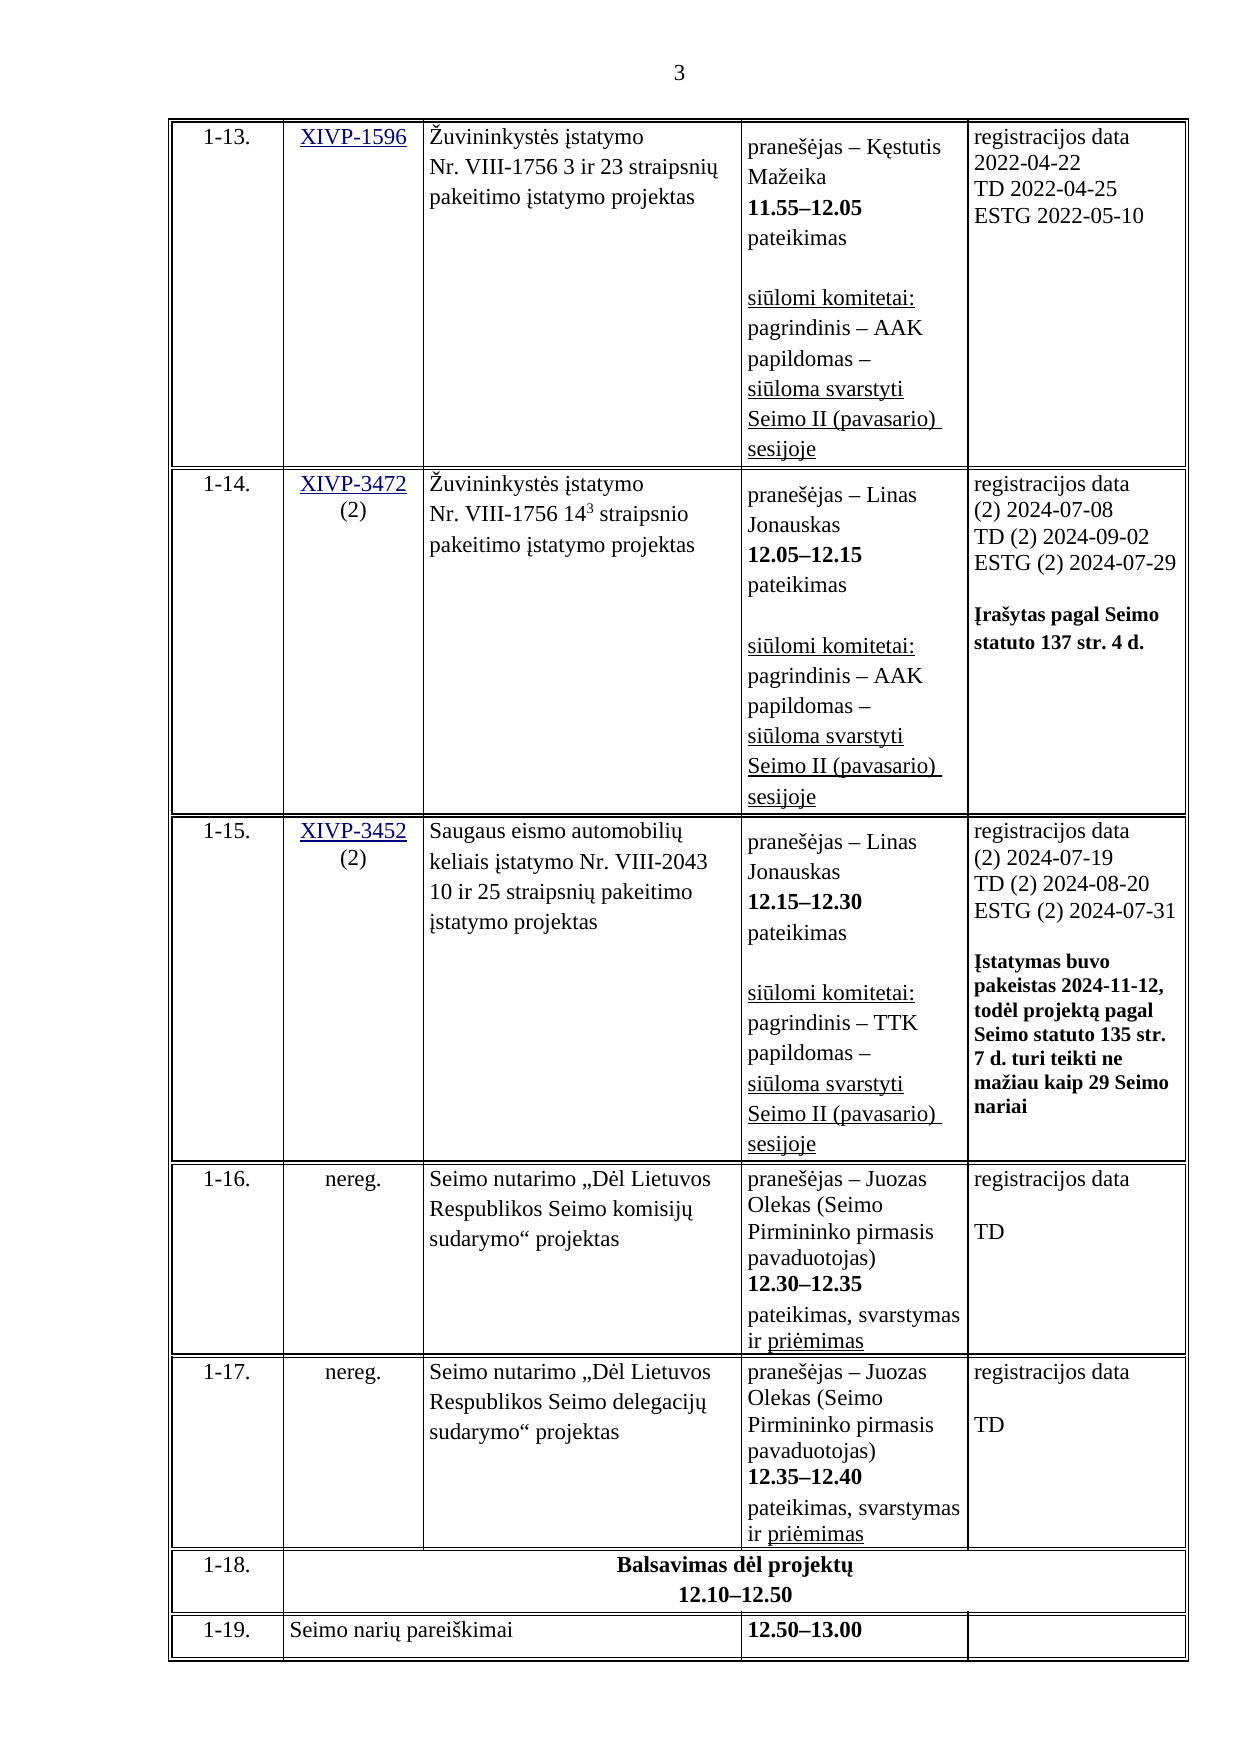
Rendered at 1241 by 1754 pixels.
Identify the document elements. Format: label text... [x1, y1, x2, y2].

table_cell 1-16. [173, 1165, 283, 1353]
table_cell Žuvininkystės įstatymo Nr. VIII-1756 3 ir 23 straipsnių pakeitimo įstatymo projektas [424, 123, 741, 466]
table_cell pranešėjas – Juozas Olekas (Seimo Pirmininko pirmasis pavaduotojas) 12.30–12.35 pateikimas, svarstymas ir priėmimas [742, 1165, 967, 1353]
table_cell [1189, 118, 1240, 466]
table_cell [1189, 1353, 1240, 1546]
table_cell pranešėjas – Linas Jonauskas 12.15–12.30 pateikimas siūlomi komitetai: pagrindinis – TTK papildomas – siūloma svarstyti Seimo II (pavasario) sesijoje [742, 818, 967, 1160]
table_cell pranešėjas – Linas Jonauskas 12.05–12.15 pateikimas siūlomi komitetai: pagrindinis – AAK papildomas – siūloma svarstyti Seimo II (pavasario) sesijoje [742, 470, 967, 813]
table_cell registracijos data TD [969, 1165, 1185, 1353]
table_cell nereg. [284, 1358, 423, 1546]
table_cell pranešėjas – Kęstutis Mažeika 11.55–12.05 pateikimas siūlomi komitetai: pagrindinis – AAK papildomas – siūloma svarstyti Seimo II (pavasario) sesijoje [742, 123, 967, 466]
table_cell Žuvininkystės įstatymo Nr. VIII-1756 143 straipsnio pakeitimo įstatymo projektas [424, 470, 741, 813]
table_cell [1189, 813, 1240, 1160]
table_cell Seimo narių pareiškimai [284, 1616, 741, 1657]
table_cell 1-14. [173, 470, 283, 813]
table_cell Seimo nutarimo „Dėl Lietuvos Respublikos Seimo komisijų sudarymo“ projektas [424, 1165, 741, 1353]
table_cell [1189, 1160, 1240, 1353]
table_cell 1-15. [173, 818, 283, 1160]
table_cell registracijos data 2022-04-22 TD 2022-04-25 ESTG 2022-05-10 [969, 123, 1185, 466]
table_cell XIVP-3472 (2) [284, 470, 423, 813]
table_cell [1189, 466, 1240, 813]
table_cell XIVP-3452 (2) [284, 818, 423, 1160]
table_cell 1-13. [173, 123, 283, 466]
table_cell 1-17. [173, 1358, 283, 1546]
table_cell pranešėjas – Juozas Olekas (Seimo Pirmininko pirmasis pavaduotojas) 12.35–12.40 pateikimas, svarstymas ir priėmimas [742, 1358, 967, 1546]
table_cell Saugaus eismo automobilių keliais įstatymo Nr. VIII-2043 10 ir 25 straipsnių pakeitimo įstatymo projektas [424, 818, 741, 1160]
table_cell 12.50–13.00 [742, 1616, 967, 1657]
table_cell registracijos data (2) 2024-07-19 TD (2) 2024-08-20 ESTG (2) 2024-07-31 Įstatymas buvo pakeistas 2024-11-12, todėl projektą pagal Seimo statuto 135 str. 7 d. turi teikti ne mažiau kaip 29 Seimo nariai [969, 818, 1185, 1160]
table_cell registracijos data TD [969, 1358, 1185, 1546]
table_cell [1189, 1611, 1240, 1657]
table_cell Seimo nutarimo „Dėl Lietuvos Respublikos Seimo delegacijų sudarymo“ projektas [424, 1358, 741, 1546]
table_cell nereg. [284, 1165, 423, 1353]
table_cell [1189, 1546, 1240, 1611]
table_cell registracijos data (2) 2024-07-08 TD (2) 2024-09-02 ESTG (2) 2024-07-29 Įrašytas pagal Seimo statuto 137 str. 4 d. [969, 470, 1185, 813]
table_cell Balsavimas dėl projektų 12.10–12.50 [284, 1551, 1185, 1611]
table_cell [969, 1616, 1185, 1657]
table_cell XIVP-1596 [284, 123, 423, 466]
table_cell 1-19. [173, 1616, 283, 1657]
table_cell 1-18. [173, 1551, 283, 1611]
